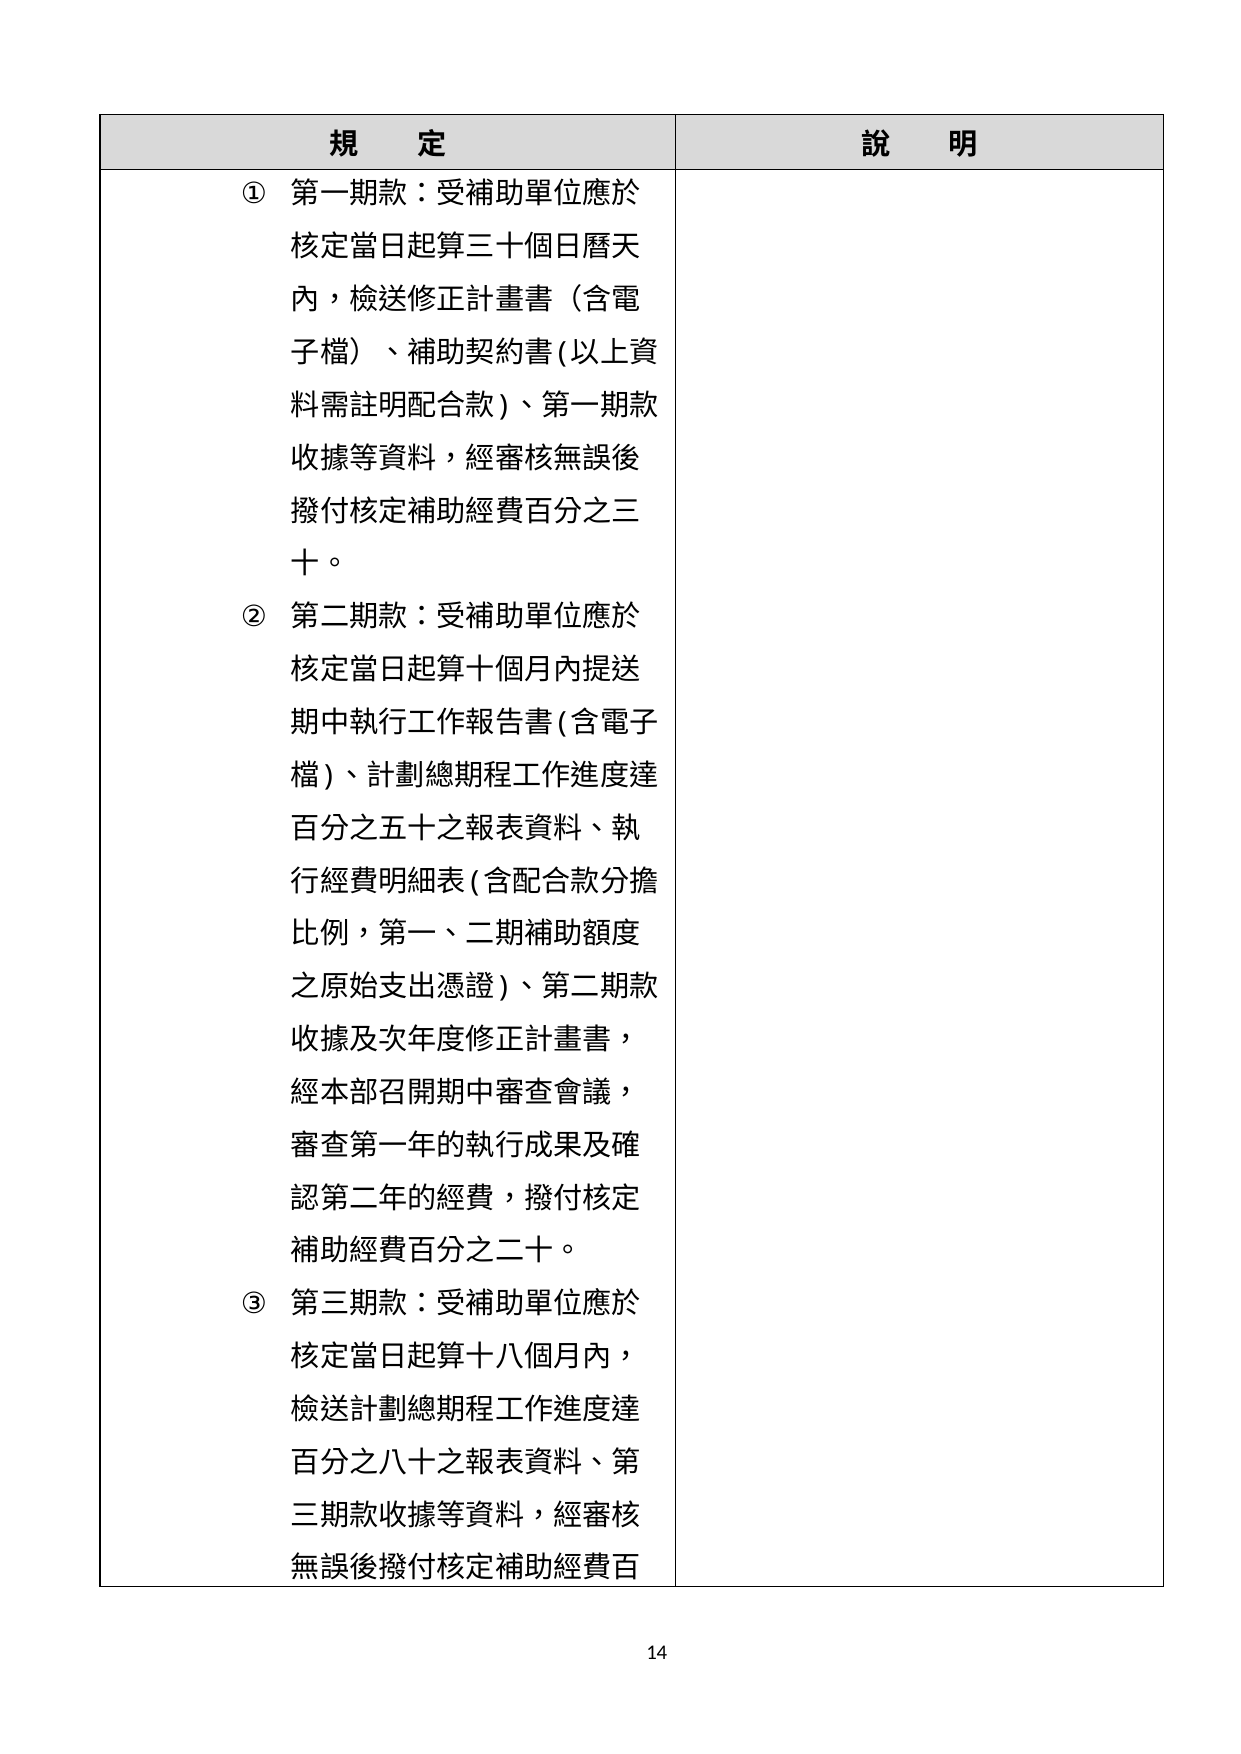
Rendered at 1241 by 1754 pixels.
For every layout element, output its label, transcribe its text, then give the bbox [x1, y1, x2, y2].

table_header 說 明 [676, 115, 1163, 169]
table_cell 各單位每年申請補助案件數、年期、金額及撥款方式： (一)同一申請單位每年至多補助一案，惟 跨年度計畫於當年度已執行完畢而再次申請並經審核通過者，不在此限。 (二)補助年期、金額及撥款方式： 專案執行類：計畫執行期程得為一年或兩年，每案補助金額以不超過新臺幣（以下同）七十萬元為原則；惟執行期限為兩年者，其第二年補助經費，本部得視執行成效及立法院預算審查結果調整之。 擴大建構類：計畫執行期程得為一年或兩年，每案補助金額以不超過三百五十萬元為原則；惟執行期限為兩年者，其第二年補助經費，本部得視執行成效及立法院預算審查結果調整之。 上述計畫依執行期限之不同，撥款方式如下： 計畫執行期限為一年者： 專案執行類：依實際工作進度分二期撥付為原則，如因進度及實際撥款需求，得以契約另行規範，不受分期請款之限制。 第一期款：受補助單位應於計畫核定當日起算三十個日曆天內，檢送修正計畫書（含電子檔）、補助契約書(以上資料需註明配合款)、第一期款收據等資料，經審核通過後撥付核定補助經費百分之四十。 第二期款：受補助單位應於計畫執行結束後二十日內提送全案執行成果報告書(含全案電子檔)、工作進度達百分之百之報表資料、全案執行經費明細表(含配合款分擔比例，全案補助額度之原始支出憑證)及第二期款收據，經審核通過後撥付核定補助經費百分之六十。 擴大建構類：依實際工作進度分三期撥付為原則，如因進度及實際撥款需求，得以契約另行規範，不受分期請款之限制。 第一期款：受補助單位應於計畫核定當日起算三十個日曆天內，檢送修正計畫書（含電子檔）、補助契約書(以上資料需註明配合款)、第一期款收據等資料，經審核通過後撥付核定補助經費百分之三十。 第二期款：受補助單位應於核定當日起算六個月內，提送期中執行工作報告書(含電子檔)、計劃總期程工作進度達百分之六十之報表資料、執行經費明細表(含配合款分擔比例，第一期補助額度之原始支出憑證)及第二期款收據，經本部召開期中審查會議審核通過後，撥付核定補助經費百分之三十。 第三期款：受補助單位最晚應於計畫執行結束後二十日內提送全案執行成果報告書(含全案電子檔)、工作進度達百分之百之報表資料、全案執行經費明細表(含配合款分擔比例，第二期及第三期補助額度之原始支出憑證)及第三期款收據，經本部召開期末審查會議審核通過後，撥付核定補助經費百分之四十。 計畫執行期限為兩年者：無論「專案執行類」或「擴大建構類」，均按年度執行計畫依實際工作進度分四期（第一年一、二期，第二年三、四期)撥付為原則，如因進度及實際撥款需求，得以契約另行規範，不受分期請款之限制： 第一期款：受補助單位應於核定當日起算三十個日曆天內，檢送修正計畫書（含電子檔）、補助契約書(以上資料需註明配合款)、第一期款收據等資料，經審核無誤後撥付核定補助經費百分之三十。 第二期款：受補助單位應於核定當日起算十個月內提送期中執行工作報告書(含電子檔)、計劃總期程工作進度達百分之五十之報表資料、執行經費明細表(含配合款分擔比例，第一、二期補助額度之原始支出憑證)、第二期款收據及次年度修正計畫書，經本部召開期中審查會議，審查第一年的執行成果及確認第二年的經費，撥付核定補助經費百分之二十。 第三期款：受補助單位應於核定當日起算十八個月內，檢送計劃總期程工作進度達百分之八十之報表資料、第三期款收據等資料，經審核無誤後撥付核定補助經費百分之三十。 第四期款：受補助單位應於計畫執行結束後二十日內備函檢附提送全案執行成果報告書(含全案電子檔)、工作進度達百分之百之報表資料、執行經費明細表(含配合款分擔比例，第三、四期補助額度之原始支出憑證)及第四期款收據，經本部召開期末審查會議審核通過後撥付核定補助經費百分之二十。 [101, 170, 675, 1586]
table_cell [676, 170, 1163, 1586]
table_header 規 定 [101, 115, 675, 169]
